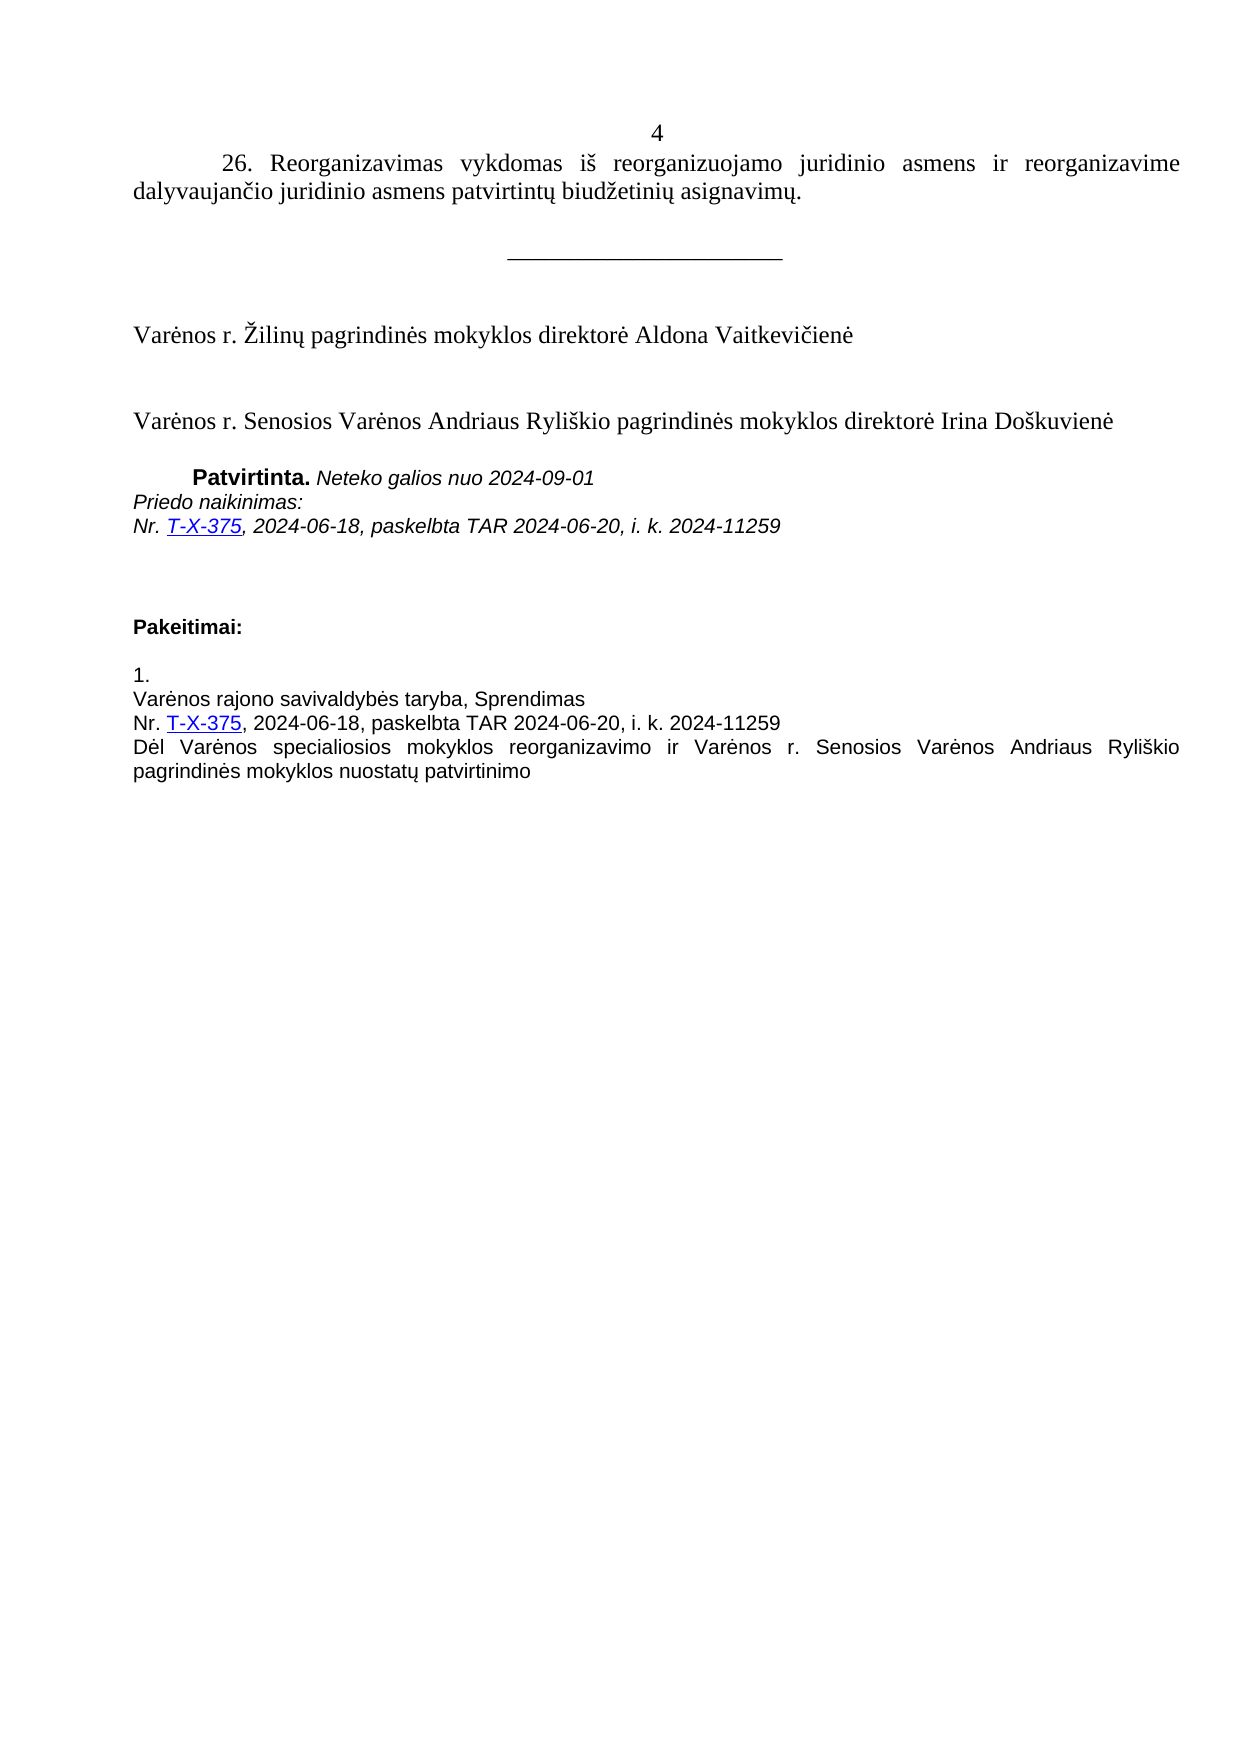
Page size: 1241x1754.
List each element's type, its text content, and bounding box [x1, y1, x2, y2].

text Priedo naikinimas: [133, 490, 1181, 514]
text Nr. T-X-375, 2024-06-18, paskelbta TAR 2024-06-20, i. k. 2024-11259 [133, 711, 1181, 734]
text 26. Reorganizavimas vykdomas iš reorganizuojamo juridinio asmens ir reorganizavime dalyvaujančio juridinio asmens patvirtintų biudžetinių asignavimų. [133, 148, 1181, 205]
text Patvirtinta. Neteko galios nuo 2024-09-01 [133, 464, 1181, 490]
text ______________________ [133, 234, 1181, 263]
text 1. [133, 663, 1181, 687]
text Dėl Varėnos specialiosios mokyklos reorganizavimo ir Varėnos r. Senosios Varėnos Andriaus Ryliškio pagrindinės mokyklos nuostatų patvirtinimo [133, 734, 1181, 782]
text Varėnos rajono savivaldybės taryba, Sprendimas [133, 687, 1181, 711]
text Varėnos r. Žilinų pagrindinės mokyklos direktorė Aldona Vaitkevičienė [133, 320, 1181, 349]
text Varėnos r. Senosios Varėnos Andriaus Ryliškio pagrindinės mokyklos direktorė Irina Doškuvienė [133, 406, 1181, 435]
text Pakeitimai: [133, 615, 1181, 639]
text Nr. T-X-375, 2024-06-18, paskelbta TAR 2024-06-20, i. k. 2024-11259 [133, 514, 1181, 538]
